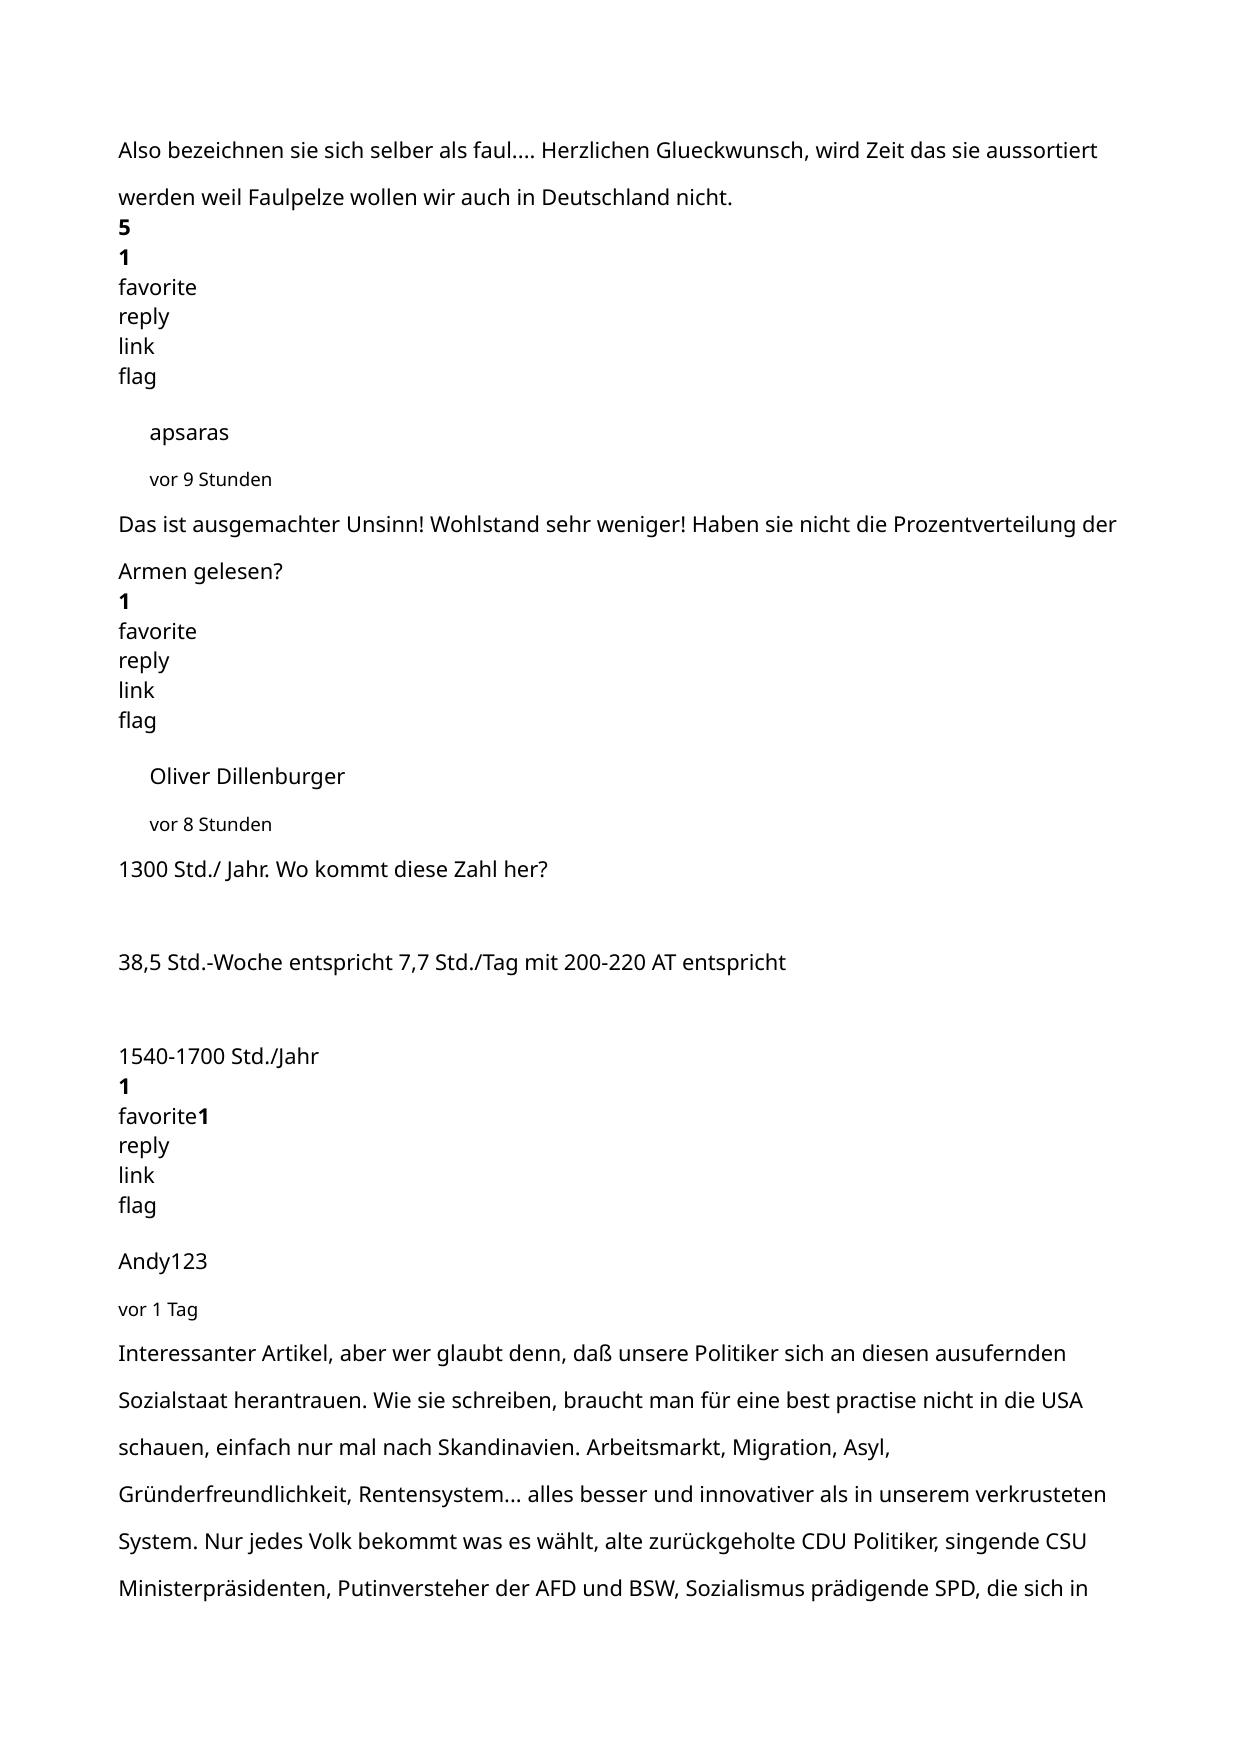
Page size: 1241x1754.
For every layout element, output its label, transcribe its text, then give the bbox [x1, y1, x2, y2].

text 1 [118, 1071, 1122, 1101]
text 5 [118, 212, 1122, 242]
text flag [118, 705, 1122, 735]
text 1 [118, 242, 1122, 271]
text reply [118, 646, 1122, 675]
text Also bezeichnen sie sich selber als faul.... Herzlichen Glueckwunsch, wird Zeit das sie aussortiert werden weil Faulpelze wollen wir auch in Deutschland nicht. [118, 118, 1122, 212]
text favorite [118, 271, 1122, 301]
text favorite1 [118, 1101, 1122, 1130]
text Andy123 [118, 1235, 1114, 1276]
text flag [118, 361, 1122, 391]
text 1300 Std./ Jahr. Wo kommt diese Zahl her? 38,5 Std.-Woche entspricht 7,7 Std./Tag mit 200-220 AT entspricht 1540-1700 Std./Jahr [118, 836, 1122, 1071]
text Interessanter Artikel, aber wer glaubt denn, daß unsere Politiker sich an diesen ausufernden Sozialstaat herantrauen. Wie sie schreiben, braucht man für eine best practise nicht in die USA schauen, einfach nur mal nach Skandinavien. Arbeitsmarkt, Migration, Asyl, Gründerfreundlichkeit, Rentensystem... alles besser und innovativer als in unserem verkrusteten System. Nur jedes Volk bekommt was es wählt, alte zurückgeholte CDU Politiker, singende CSU Ministerpräsidenten, Putinversteher der AFD und BSW, Sozialismus prädigende SPD, die sich in [118, 1321, 1122, 1603]
text link [118, 1160, 1122, 1190]
text reply [118, 301, 1122, 331]
text link [118, 675, 1122, 705]
text apsaras [149, 406, 1114, 447]
text reply [118, 1130, 1122, 1160]
text 1 [118, 586, 1122, 616]
text vor 1 Tag [118, 1292, 1122, 1321]
text vor 9 Stunden [149, 462, 1122, 492]
text vor 8 Stunden [149, 807, 1122, 836]
text link [118, 331, 1122, 361]
text favorite [118, 616, 1122, 646]
text flag [118, 1190, 1122, 1220]
text Das ist ausgemachter Unsinn! Wohlstand sehr weniger! Haben sie nicht die Prozentverteilung der Armen gelesen? [118, 492, 1122, 586]
text Oliver Dillenburger [149, 751, 1114, 791]
